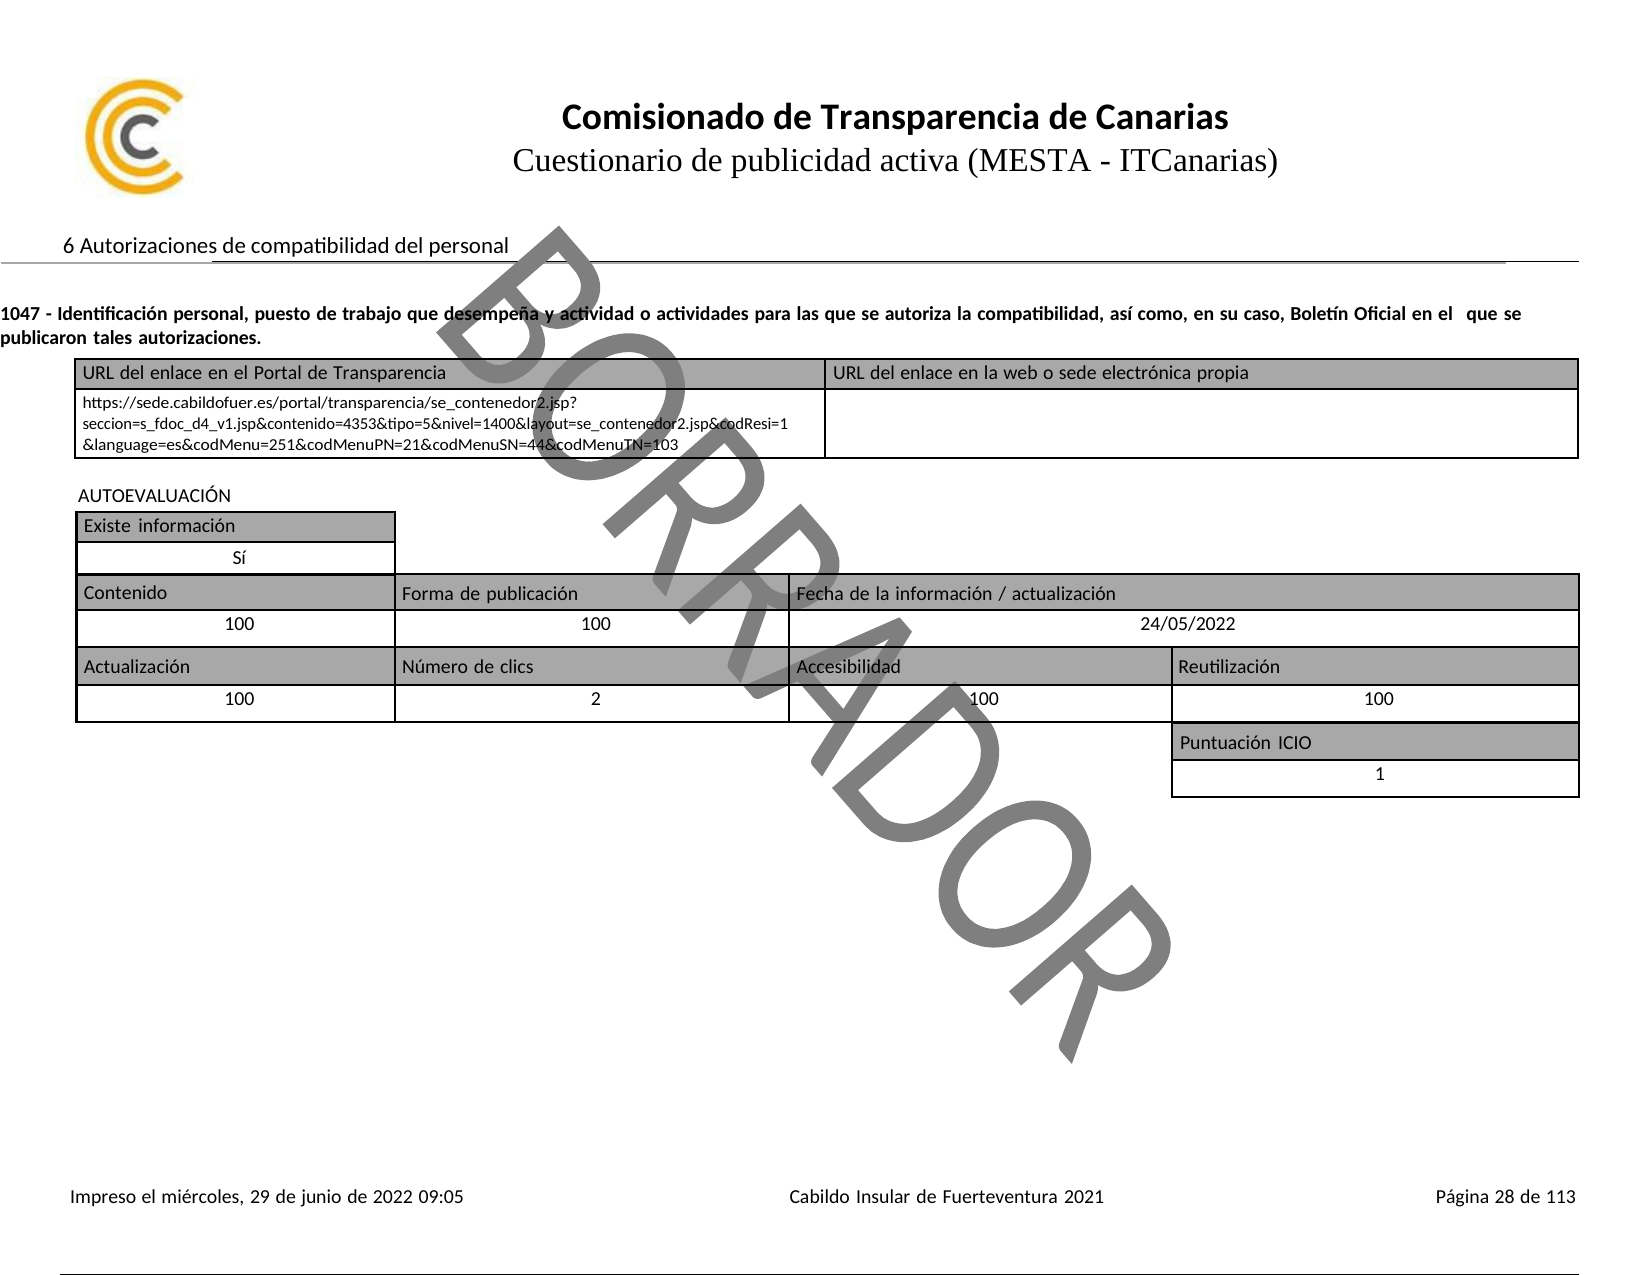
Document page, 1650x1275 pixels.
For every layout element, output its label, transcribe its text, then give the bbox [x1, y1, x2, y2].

table_header Existe información [78, 513, 394, 541]
table_cell [76, 723, 905, 796]
table_cell https://sede.cabildofuer.es/portal/transparencia/se_contenedor2.jsp? seccion=s_fdoc_d4_v1.jsp&contenido=4353&tipo=5&nivel=1400&layout=se_contenedor2.jsp&codResi=1 &language=es&codMenu=251&codMenuPN=21&codMenuSN=44&codMenuTN=103 [647, 390, 824, 457]
table_header URL del enlace en el Portal de Transparencia [76, 360, 566, 388]
table_cell [984, 723, 1171, 796]
table_cell 100 [1173, 686, 1578, 721]
text [752, 483, 1594, 507]
text AUTOEVALUACIÓN [78, 483, 648, 507]
text 1047 - Identificación personal, puesto de trabajo que desempeña y actividad o actividades para las que se autoriza la compatibilidad, así como, en su caso, Boletín Oficial en el que se publicaron tales autorizaciones. [542, 301, 1554, 350]
table_cell https://sede.cabildofuer.es/portal/transparencia/se_contenedor2.jsp? seccion=s_fdoc_d4_v1.jsp&contenido=4353&tipo=5&nivel=1400&layout=se_contenedor2.jsp&codResi=1 &language=es&codMenu=251&codMenuPN=21&codMenuSN=44&codMenuTN=103 [76, 390, 541, 457]
table_header [675, 511, 791, 573]
table_cell Sí [78, 543, 394, 573]
table_cell [826, 390, 1577, 457]
table_cell 100 [396, 611, 746, 646]
table_cell Accesibilidad [881, 648, 1171, 684]
table_cell Accesibilidad [790, 648, 827, 664]
table_cell 100 [961, 686, 1171, 721]
table_cell 100 [78, 611, 394, 646]
table_cell [858, 686, 948, 721]
table_cell [859, 723, 980, 796]
table_cell [939, 708, 964, 721]
table_cell https://sede.cabildofuer.es/portal/transparencia/se_contenedor2.jsp? seccion=s_fdoc_d4_v1.jsp&contenido=4353&tipo=5&nivel=1400&layout=se_contenedor2.jsp&codResi=1 &language=es&codMenu=251&codMenuPN=21&codMenuSN=44&codMenuTN=103 [552, 390, 665, 457]
table_cell 2 [396, 686, 788, 721]
table_cell 24/05/2022 [790, 611, 1578, 646]
table_header [396, 511, 676, 573]
text 1047 - Identificación personal, puesto de trabajo que desempeña y actividad o actividades para las que se autoriza la compatibilidad, así como, en su caso, Boletín Oficial en el que se publicaron tales autorizaciones. [0, 301, 470, 350]
table_cell 100 [78, 686, 394, 721]
list Autorizaciones de compatibilidad del personal [63, 231, 551, 259]
table_cell [760, 575, 788, 593]
table_cell [741, 648, 788, 684]
table_cell Accesibilidad [814, 648, 882, 684]
table_cell 1 [1173, 761, 1578, 796]
table_cell Actualización [78, 648, 394, 684]
table_header URL del enlace en la web o sede electrónica propia [826, 360, 1577, 388]
list [565, 231, 1594, 259]
table_cell [755, 611, 788, 646]
table_header [568, 360, 665, 388]
table_cell [790, 686, 831, 721]
table_header [755, 530, 820, 573]
table_cell Fecha de la información / actualización [804, 575, 1578, 609]
table_cell Reutilización [1173, 648, 1578, 684]
table_header [808, 511, 1579, 573]
table_cell Contenido [78, 576, 394, 609]
table_cell [825, 686, 857, 708]
table_cell Número de clics [396, 648, 740, 684]
table_cell Puntuación ICIO [1173, 724, 1578, 759]
text [680, 483, 744, 507]
table_cell Forma de publicación [396, 575, 717, 609]
table_header [678, 360, 824, 388]
table_cell [709, 582, 751, 609]
